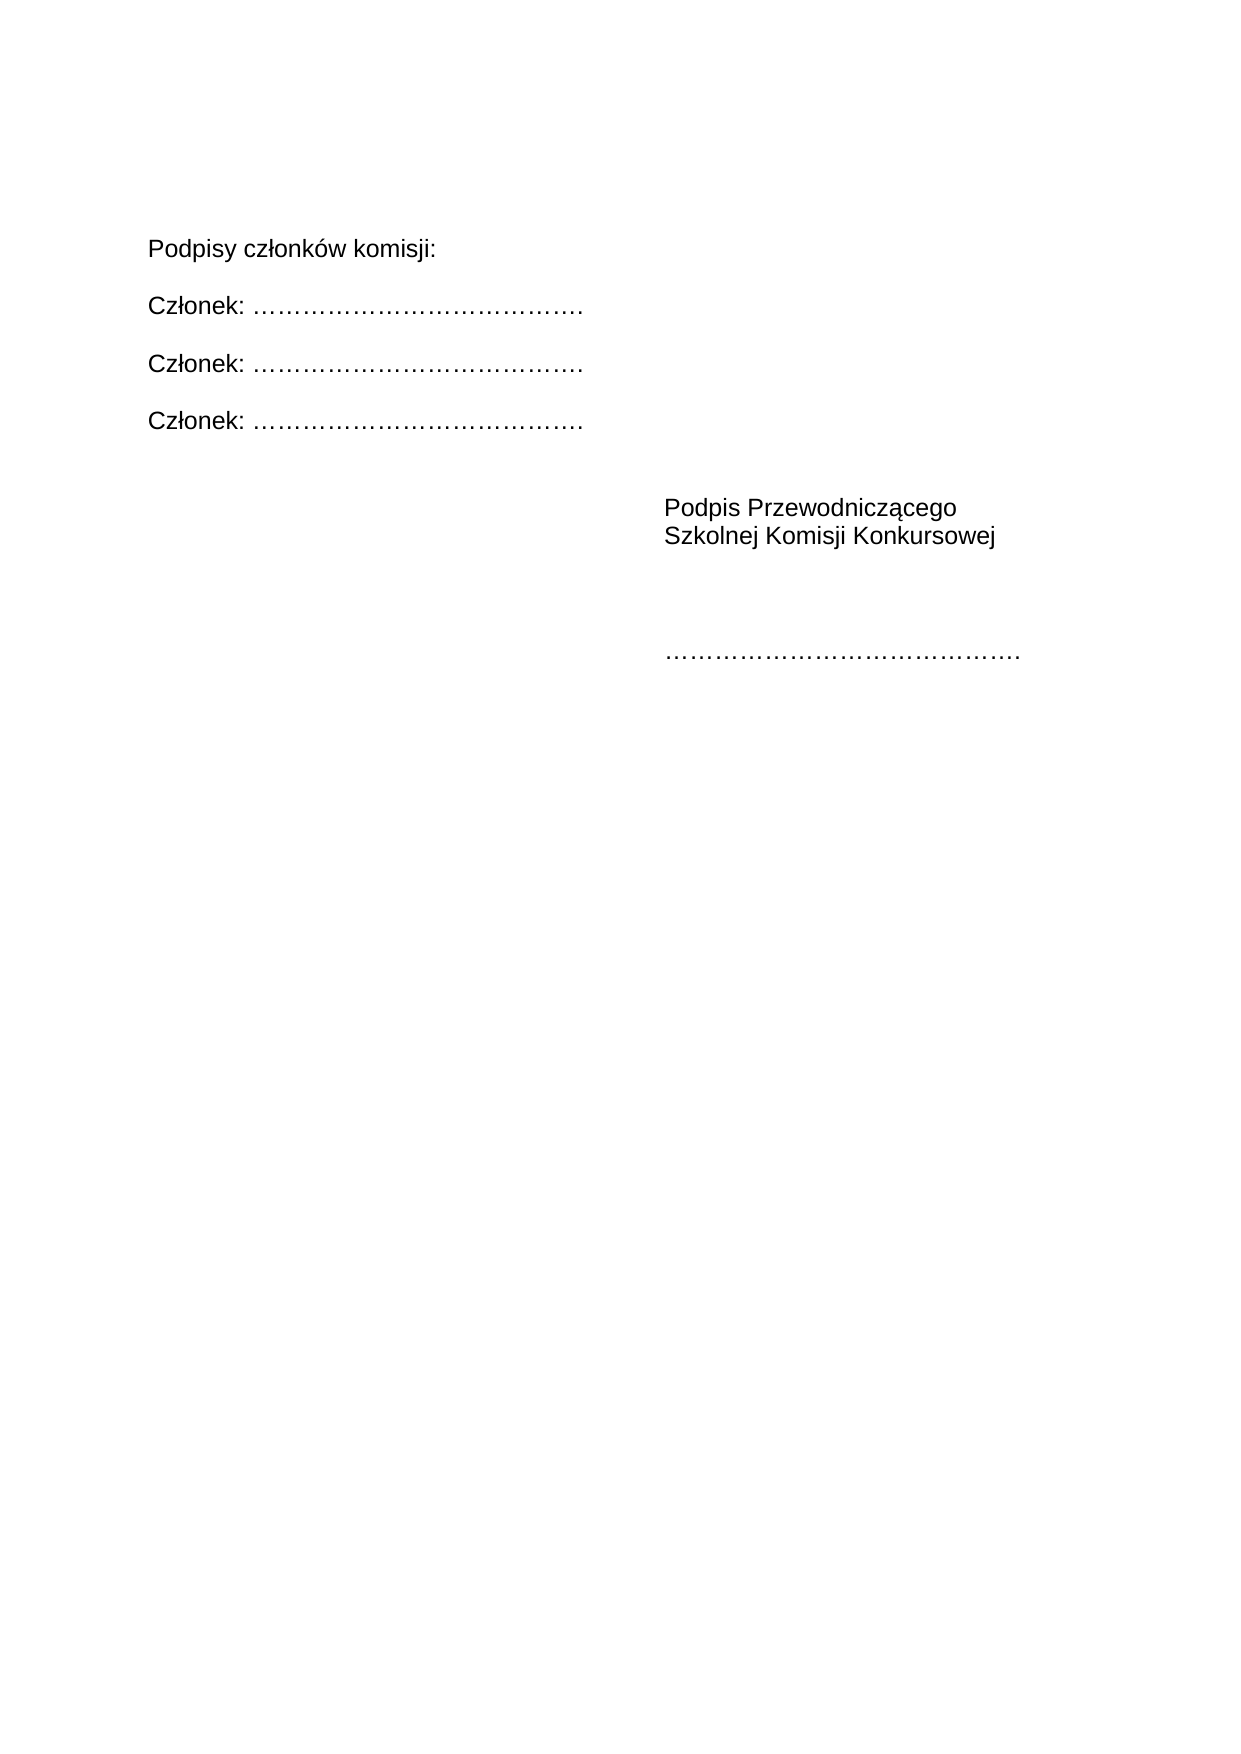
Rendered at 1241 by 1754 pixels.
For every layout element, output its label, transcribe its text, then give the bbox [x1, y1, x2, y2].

text Podpis Przewodniczącego [590, 493, 1093, 521]
text Członek: …………………………………. [148, 406, 1093, 435]
text ……………………………………. [664, 608, 1093, 665]
text Szkolnej Komisji Konkursowej [590, 521, 1093, 550]
text Członek: …………………………………. [148, 349, 1093, 378]
text Podpisy członków komisji: [148, 234, 1093, 263]
text Członek: …………………………………. [148, 291, 1093, 320]
